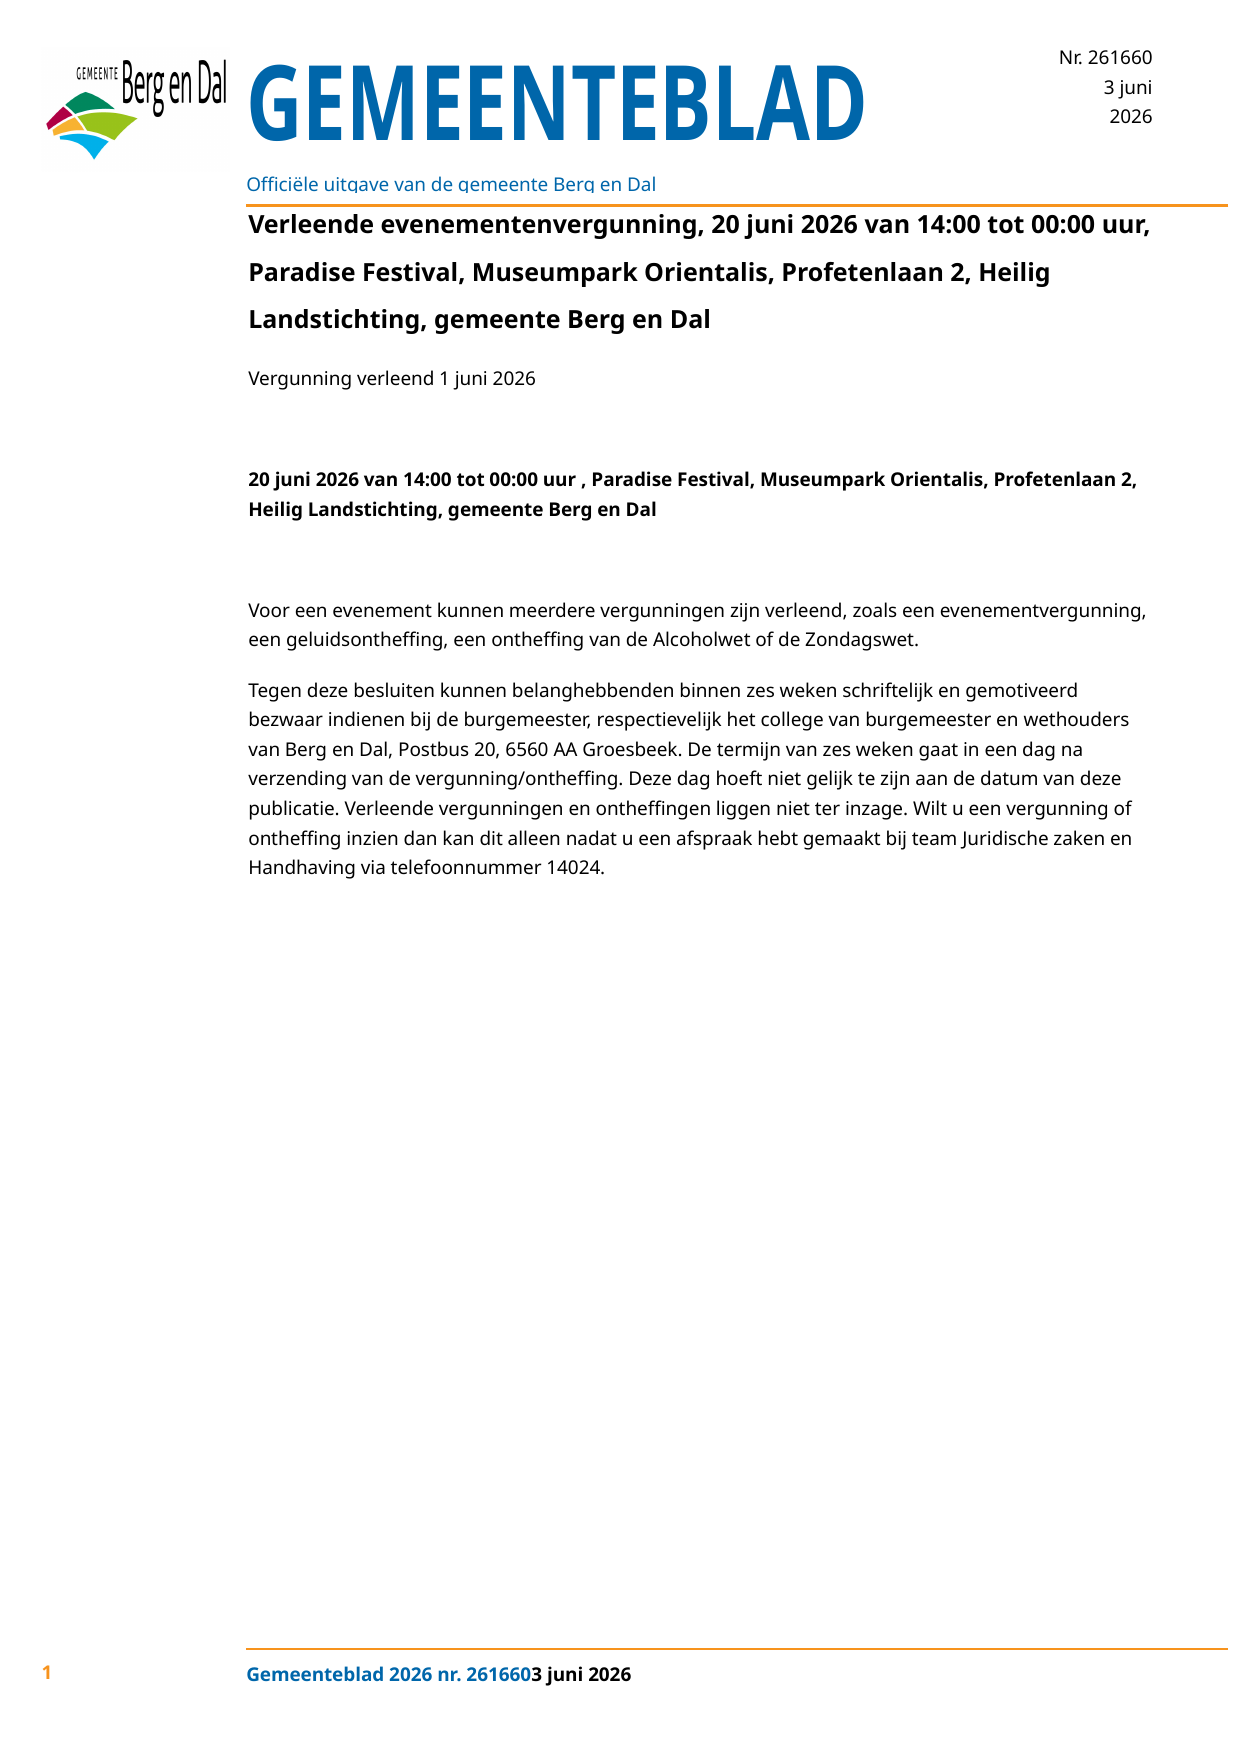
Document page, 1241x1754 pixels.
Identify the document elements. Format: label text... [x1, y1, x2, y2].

text Tegen deze besluiten kunnen belanghebbenden binnen zes weken schriftelijk en gemotiveerd bezwaar indienen bij de burgemeester, respectievelijk het college van burgemeester en wethouders van Berg en Dal, Postbus 20, 6560 AA Groesbeek. De termijn van zes weken gaat in een dag na verzending van de vergunning/ontheffing. Deze dag hoeft niet gelijk te zijn aan de datum van deze publicatie. Verleende vergunningen en ontheffingen liggen niet ter inzage. Wilt u een vergunning of ontheffing inzien dan kan dit alleen nadat u een afspraak hebt gemaakt bij team Juridische zaken en Handhaving via telefoonnummer 14024. [248, 677, 1152, 880]
text Voor een evenement kunnen meerdere vergunningen zijn verleend, zoals een evenementvergunning, een geluidsontheffing, een ontheffing van de Alcoholwet of de Zondagswet. [248, 597, 1152, 652]
text Vergunning verleend 1 juni 2026 [248, 366, 1152, 391]
text 20 juni 2026 van 14:00 tot 00:00 uur , Paradise Festival, Museumpark Orientalis, Profetenlaan 2, Heilig Landstichting, gemeente Berg en Dal [248, 466, 1152, 522]
picture [41, 47, 231, 172]
text Verleende evenementenvergunning, 20 juni 2026 van 14:00 tot 00:00 uur, Paradise Festival, Museumpark Orientalis, Profetenlaan 2, Heilig Landstichting, gemeente Berg en Dal [248, 207, 1152, 336]
